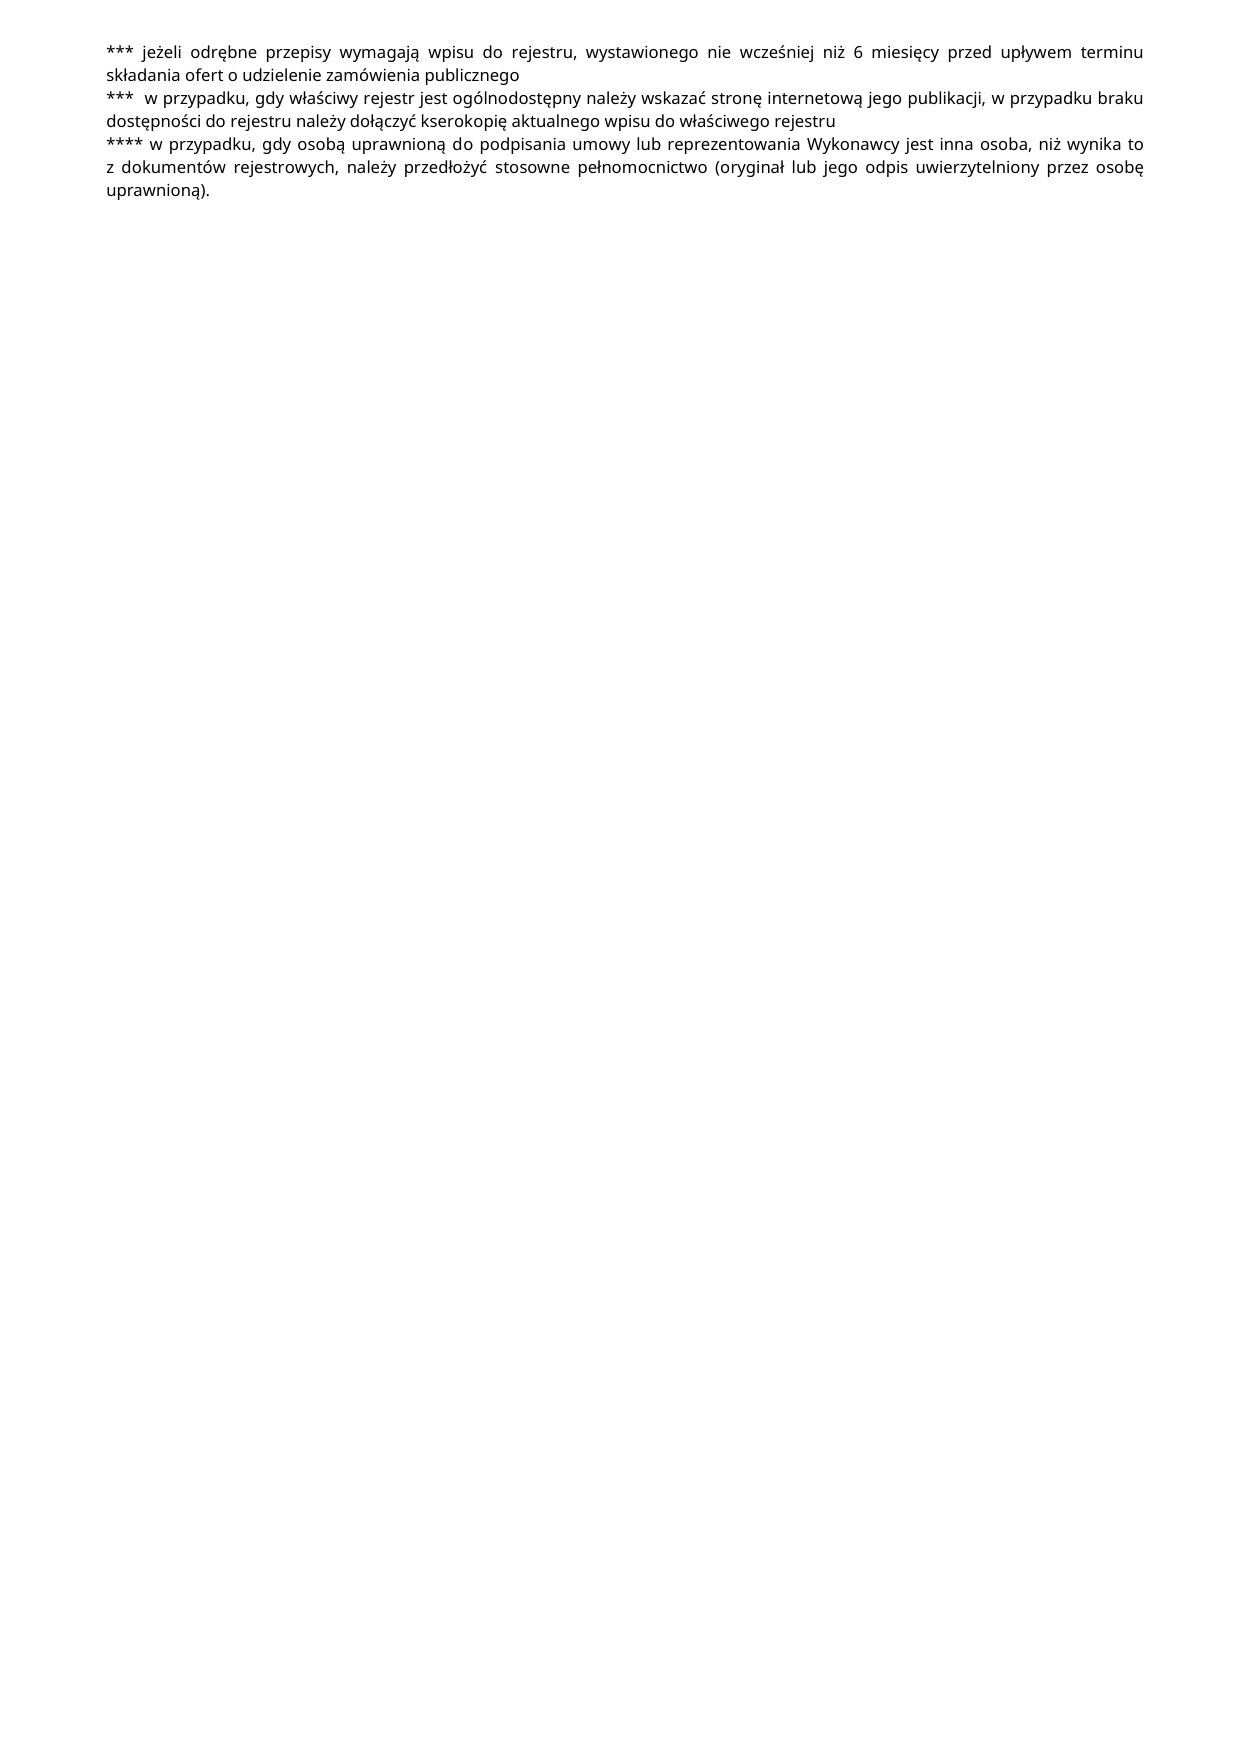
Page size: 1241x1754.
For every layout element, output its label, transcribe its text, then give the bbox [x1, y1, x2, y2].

text *** w przypadku, gdy właściwy rejestr jest ogólnodostępny należy wskazać stronę internetową jego publikacji, w przypadku braku dostępności do rejestru należy dołączyć kserokopię aktualnego wpisu do właściwego rejestru **** w przypadku, gdy osobą uprawnioną do podpisania umowy lub reprezentowania Wykonawcy jest inna osoba, niż wynika to z dokumentów rejestrowych, należy przedłożyć stosowne pełnomocnictwo (oryginał lub jego odpis uwierzytelniony przez osobę uprawnioną). [106, 87, 1145, 202]
text *** jeżeli odrębne przepisy wymagają wpisu do rejestru, wystawionego nie wcześniej niż 6 miesięcy przed upływem terminu składania ofert o udzielenie zamówienia publicznego [106, 41, 1145, 87]
